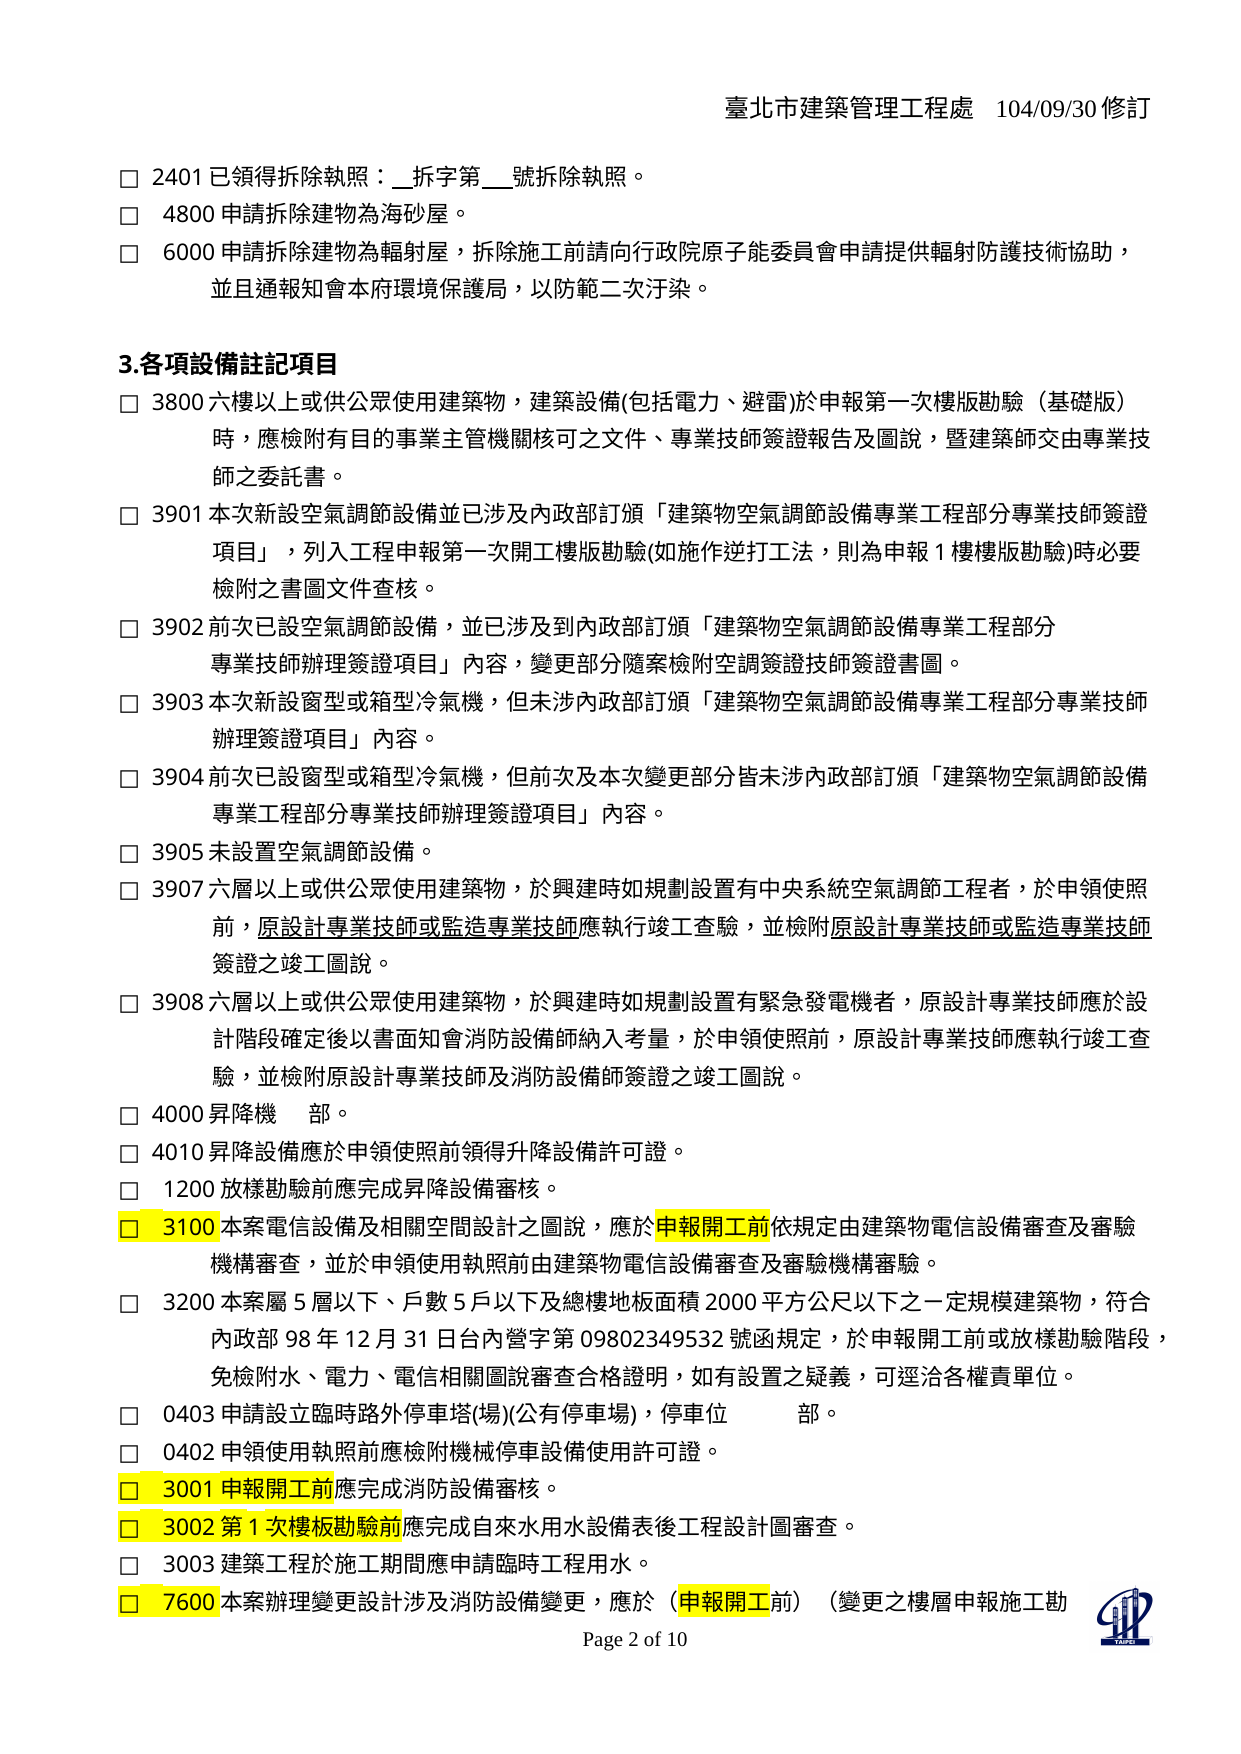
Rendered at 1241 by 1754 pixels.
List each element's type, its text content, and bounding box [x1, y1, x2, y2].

text □ 7600本案辦理變更設計涉及消防設備變更，應於（申報開工前）（變更之樓層申報施工勘 [118, 1581, 1088, 1619]
text □ 0402申領使用執照前應檢附機械停車設備使用許可證。 [118, 1431, 1152, 1469]
text □ 2401已領得拆除執照： 拆字第 號拆除執照。 [118, 156, 1152, 194]
text □ 4010昇降設備應於申領使照前領得升降設備許可證。 [118, 1131, 1152, 1169]
text □ 1200放樣勘驗前應完成昇降設備審核。 [118, 1169, 1152, 1206]
text □ 4800申請拆除建物為海砂屋。 [118, 194, 1152, 231]
text □ 6000申請拆除建物為輻射屋，拆除施工前請向行政院原子能委員會申請提供輻射防護技術協助，並且通報知會本府環境保護局，以防範二次汙染。 [118, 231, 1152, 306]
text □ 3800六樓以上或供公眾使用建築物，建築設備(包括電力、避雷)於申報第一次樓版勘驗（基礎版）時，應檢附有目的事業主管機關核可之文件、專業技師簽證報告及圖說，暨建築師交由專業技師之委託書。 [118, 381, 1152, 494]
text □ 3905未設置空氣調節設備。 [118, 831, 1152, 869]
text □ 3908六層以上或供公眾使用建築物，於興建時如規劃設置有緊急發電機者，原設計專業技師應於設計階段確定後以書面知會消防設備師納入考量，於申領使照前，原設計專業技師應執行竣工查驗，並檢附原設計專業技師及消防設備師簽證之竣工圖說。 [118, 981, 1152, 1094]
text □ 3903本次新設窗型或箱型冷氣機，但未涉內政部訂頒「建築物空氣調節設備專業工程部分專業技師辦理簽證項目」內容。 [118, 681, 1152, 756]
text □ 3907六層以上或供公眾使用建築物，於興建時如規劃設置有中央系統空氣調節工程者，於申領使照前，原設計專業技師或監造專業技師應執行竣工查驗，並檢附原設計專業技師或監造專業技師簽證之竣工圖說。 [118, 869, 1152, 981]
text □ 3002第1次樓板勘驗前應完成自來水用水設備表後工程設計圖審查。 [118, 1506, 1152, 1544]
text □ 3902前次已設空氣調節設備，並已涉及到內政部訂頒「建築物空氣調節設備專業工程部分 [118, 606, 1152, 644]
text □ 3200本案屬5層以下、戶數5戶以下及總樓地板面積2000平方公尺以下之ㄧ定規模建築物，符合內政部98年12月31日台內營字第09802349532號函規定，於申報開工前或放樣勘驗階段，免檢附水、電力、電信相關圖說審查合格證明，如有設置之疑義，可逕洽各權責單位。 [118, 1281, 1152, 1394]
text □ 0403申請設立臨時路外停車塔(場)(公有停車場)，停車位 部。 [118, 1394, 1152, 1431]
text □ 3100本案電信設備及相關空間設計之圖說，應於申報開工前依規定由建築物電信設備審查及審驗機構審查，並於申領使用執照前由建築物電信設備審查及審驗機構審驗。 [118, 1206, 1152, 1281]
text □ 3904前次已設窗型或箱型冷氣機，但前次及本次變更部分皆未涉內政部訂頒「建築物空氣調節設備專業工程部分專業技師辦理簽證項目」內容。 [118, 756, 1152, 831]
text 專業技師辦理簽證項目」內容，變更部分隨案檢附空調簽證技師簽證書圖。 [118, 644, 1152, 681]
picture [1088, 1581, 1160, 1653]
text □ 3901本次新設空氣調節設備並已涉及內政部訂頒「建築物空氣調節設備專業工程部分專業技師簽證項目」，列入工程申報第一次開工樓版勘驗(如施作逆打工法，則為申報1樓樓版勘驗)時必要檢附之書圖文件查核。 [118, 494, 1152, 606]
text □ 4000昇降機 部。 [118, 1094, 1152, 1131]
text □ 3001申報開工前應完成消防設備審核。 [118, 1469, 1152, 1506]
text 3.各項設備註記項目 [118, 344, 1220, 381]
text □ 3003建築工程於施工期間應申請臨時工程用水。 [118, 1544, 1152, 1581]
